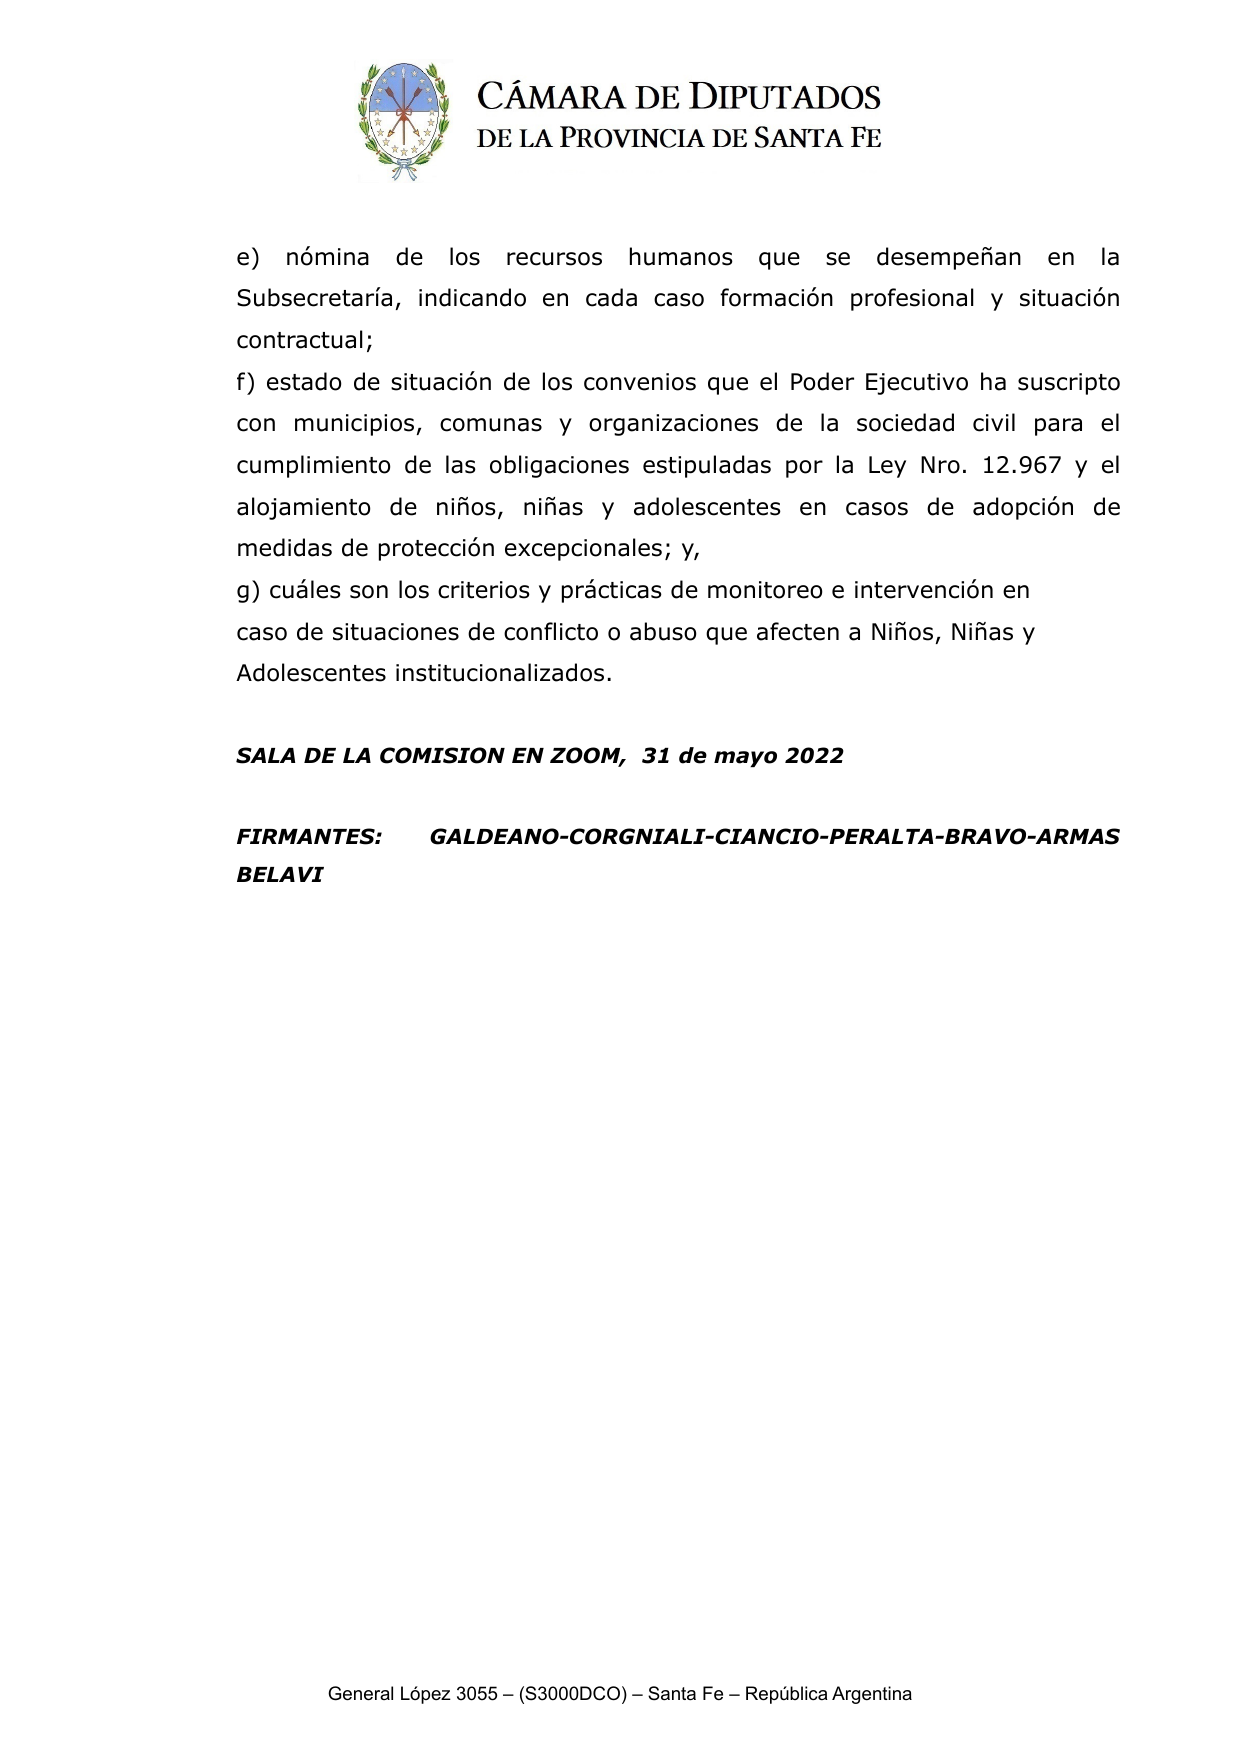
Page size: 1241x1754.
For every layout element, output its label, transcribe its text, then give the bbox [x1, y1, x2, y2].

text e) nómina de los recursos humanos que se desempeñan en la Subsecretaría, indicando en cada caso formación profesional y situación contractual; [236, 242, 1122, 353]
text FIRMANTES: GALDEANO-CORGNIALI-CIANCIO-PERALTA-BRAVO-ARMAS BELAVI [236, 823, 1122, 886]
text caso de situaciones de conflicto o abuso que afecten a Niños, Niñas y [236, 617, 1122, 645]
text Adolescentes institucionalizados. [236, 659, 1122, 687]
picture [354, 59, 886, 183]
text SALA DE LA COMISION EN ZOOM, 31 de mayo 2022 [236, 742, 1122, 767]
text g) cuáles son los criterios y prácticas de monitoreo e intervención en [236, 576, 1122, 603]
text f) estado de situación de los convenios que el Poder Ejecutivo ha suscripto con municipios, comunas y organizaciones de la sociedad civil para el cumplimiento de las obligaciones estipuladas por la Ley Nro. 12.967 y el alojamiento de niños, niñas y adolescentes en casos de adopción de medidas de protección excepcionales; y, [236, 367, 1122, 562]
